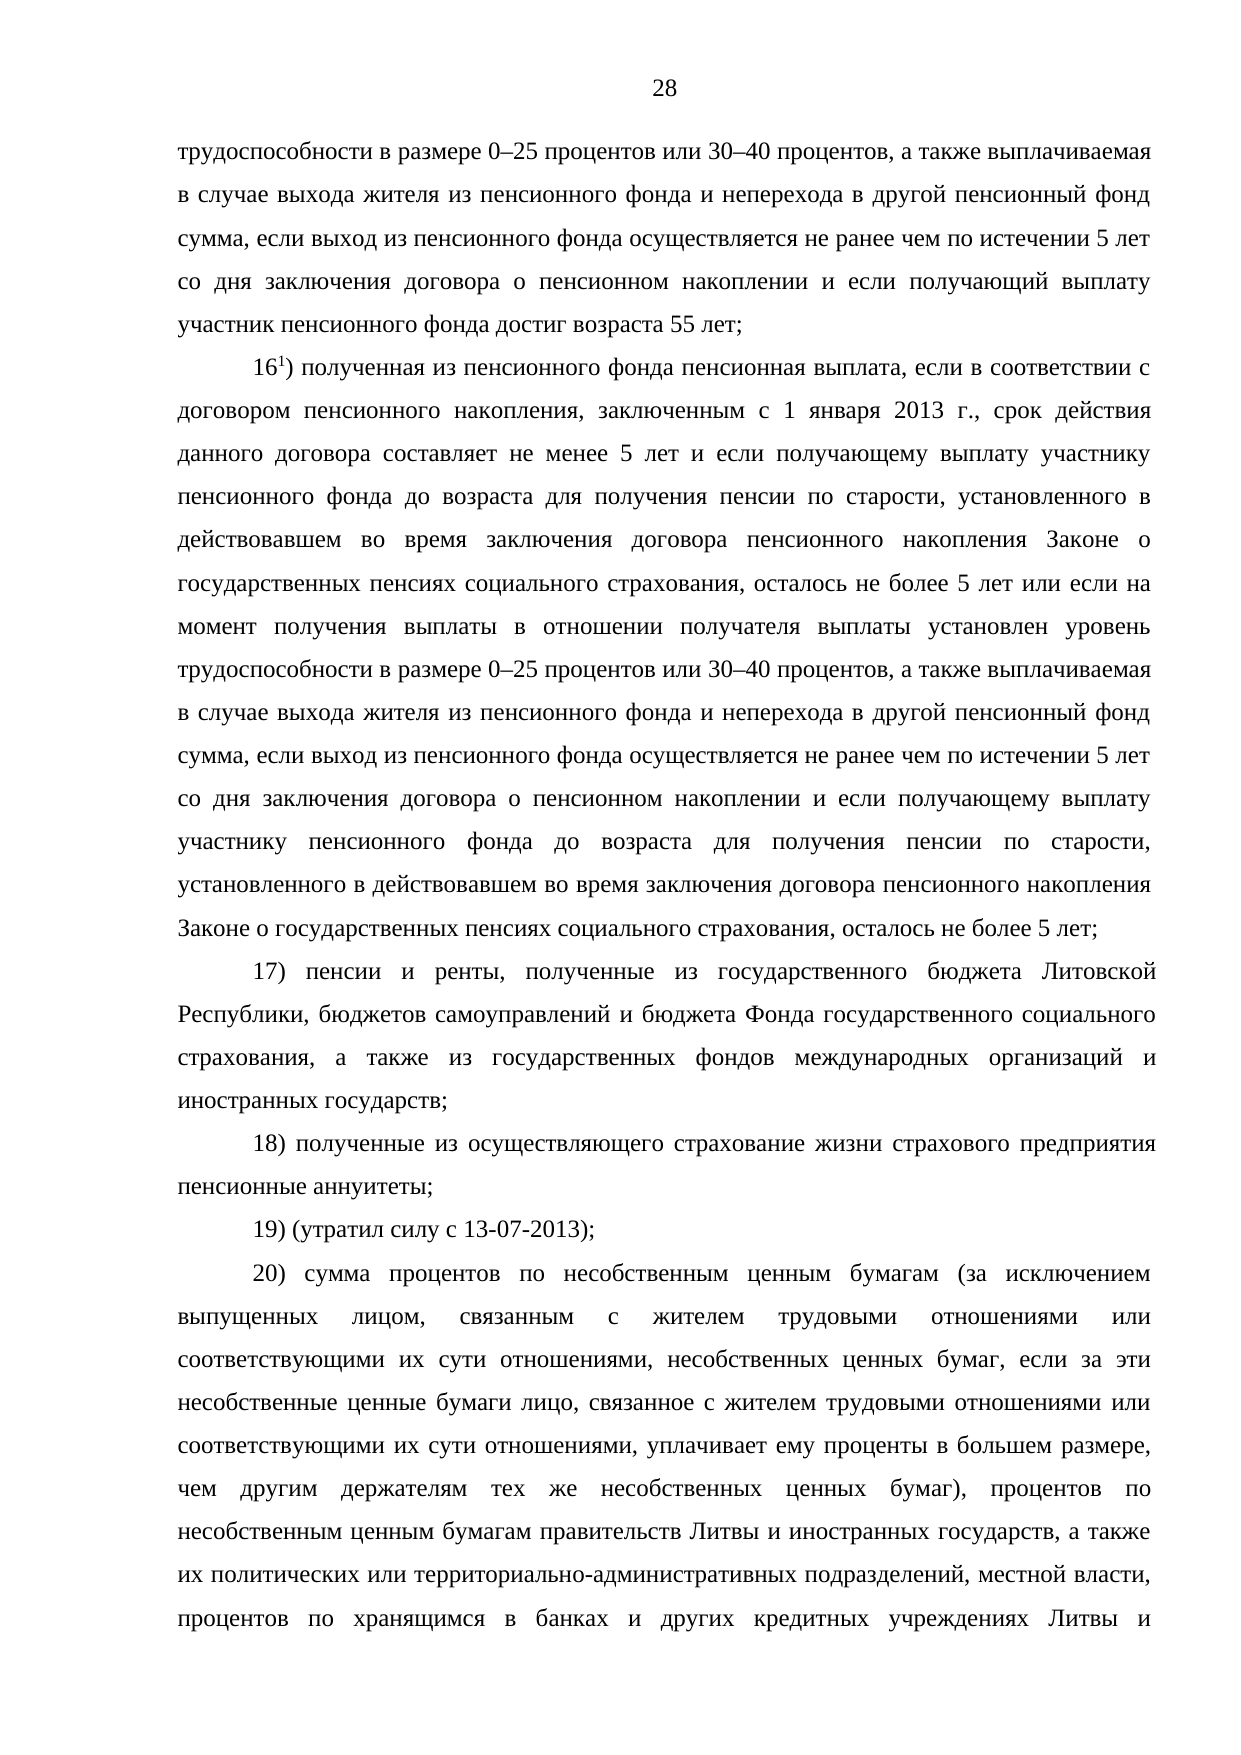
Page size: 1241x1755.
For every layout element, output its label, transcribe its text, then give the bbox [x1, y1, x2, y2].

text 17) пенсии и ренты, полученные из государственного бюджета Литовской Республики, бюджетов самоуправлений и бюджета Фонда государственного социального страхования, а также из государственных фондов международных организаций и иностранных государств; [177, 956, 1157, 1114]
text 18) полученные из осуществляющего страхование жизни страхового предприятия пенсионные аннуитеты; [177, 1128, 1157, 1200]
text 161) полученная из пенсионного фонда пенсионная выплата, если в соответствии с договором пенсионного накопления, заключенным с 1 января 2013 г., срок действия данного договора составляет не менее 5 лет и если получающему выплату участнику пенсионного фонда до возраста для получения пенсии по старости, установленного в действовавшем во время заключения договора пенсионного накопления Законе о государственных пенсиях социального страхования, осталось не более 5 лет или если на момент получения выплаты в отношении получателя выплаты установлен уровень трудоспособности в размере 0–25 процентов или 30–40 процентов, а также выплачиваемая в случае выхода жителя из пенсионного фонда и неперехода в другой пенсионный фонд сумма, если выход из пенсионного фонда осуществляется не ранее чем по истечении 5 лет со дня заключения договора о пенсионном накоплении и если получающему выплату участнику пенсионного фонда до возраста для получения пенсии по старости, установленного в действовавшем во время заключения договора пенсионного накопления Законе о государственных пенсиях социального страхования, осталось не более 5 лет; [177, 352, 1152, 941]
text 19) (утратил силу с 13-07-2013); [177, 1214, 1157, 1243]
text 20) сумма процентов по несобственным ценным бумагам (за исключением выпущенных лицом, связанным с жителем трудовыми отношениями или соответствующими их сути отношениями, несобственных ценных бумаг, если за эти несобственные ценные бумаги лицо, связанное с жителем трудовыми отношениями или соответствующими их сути отношениями, уплачивает ему проценты в большем размере, чем другим держателям тех же несобственных ценных бумаг), процентов по несобственным ценным бумагам правительств Литвы и иностранных государств, а также их политических или территориально-административных подразделений, местной власти, процентов по хранящимся в банках и других кредитных учреждениях Литвы и [177, 1258, 1152, 1631]
text трудоспособности в размере 0–25 процентов или 30–40 процентов, а также выплачиваемая в случае выхода жителя из пенсионного фонда и неперехода в другой пенсионный фонд сумма, если выход из пенсионного фонда осуществляется не ранее чем по истечении 5 лет со дня заключения договора о пенсионном накоплении и если получающий выплату участник пенсионного фонда достиг возраста 55 лет; [177, 136, 1152, 338]
